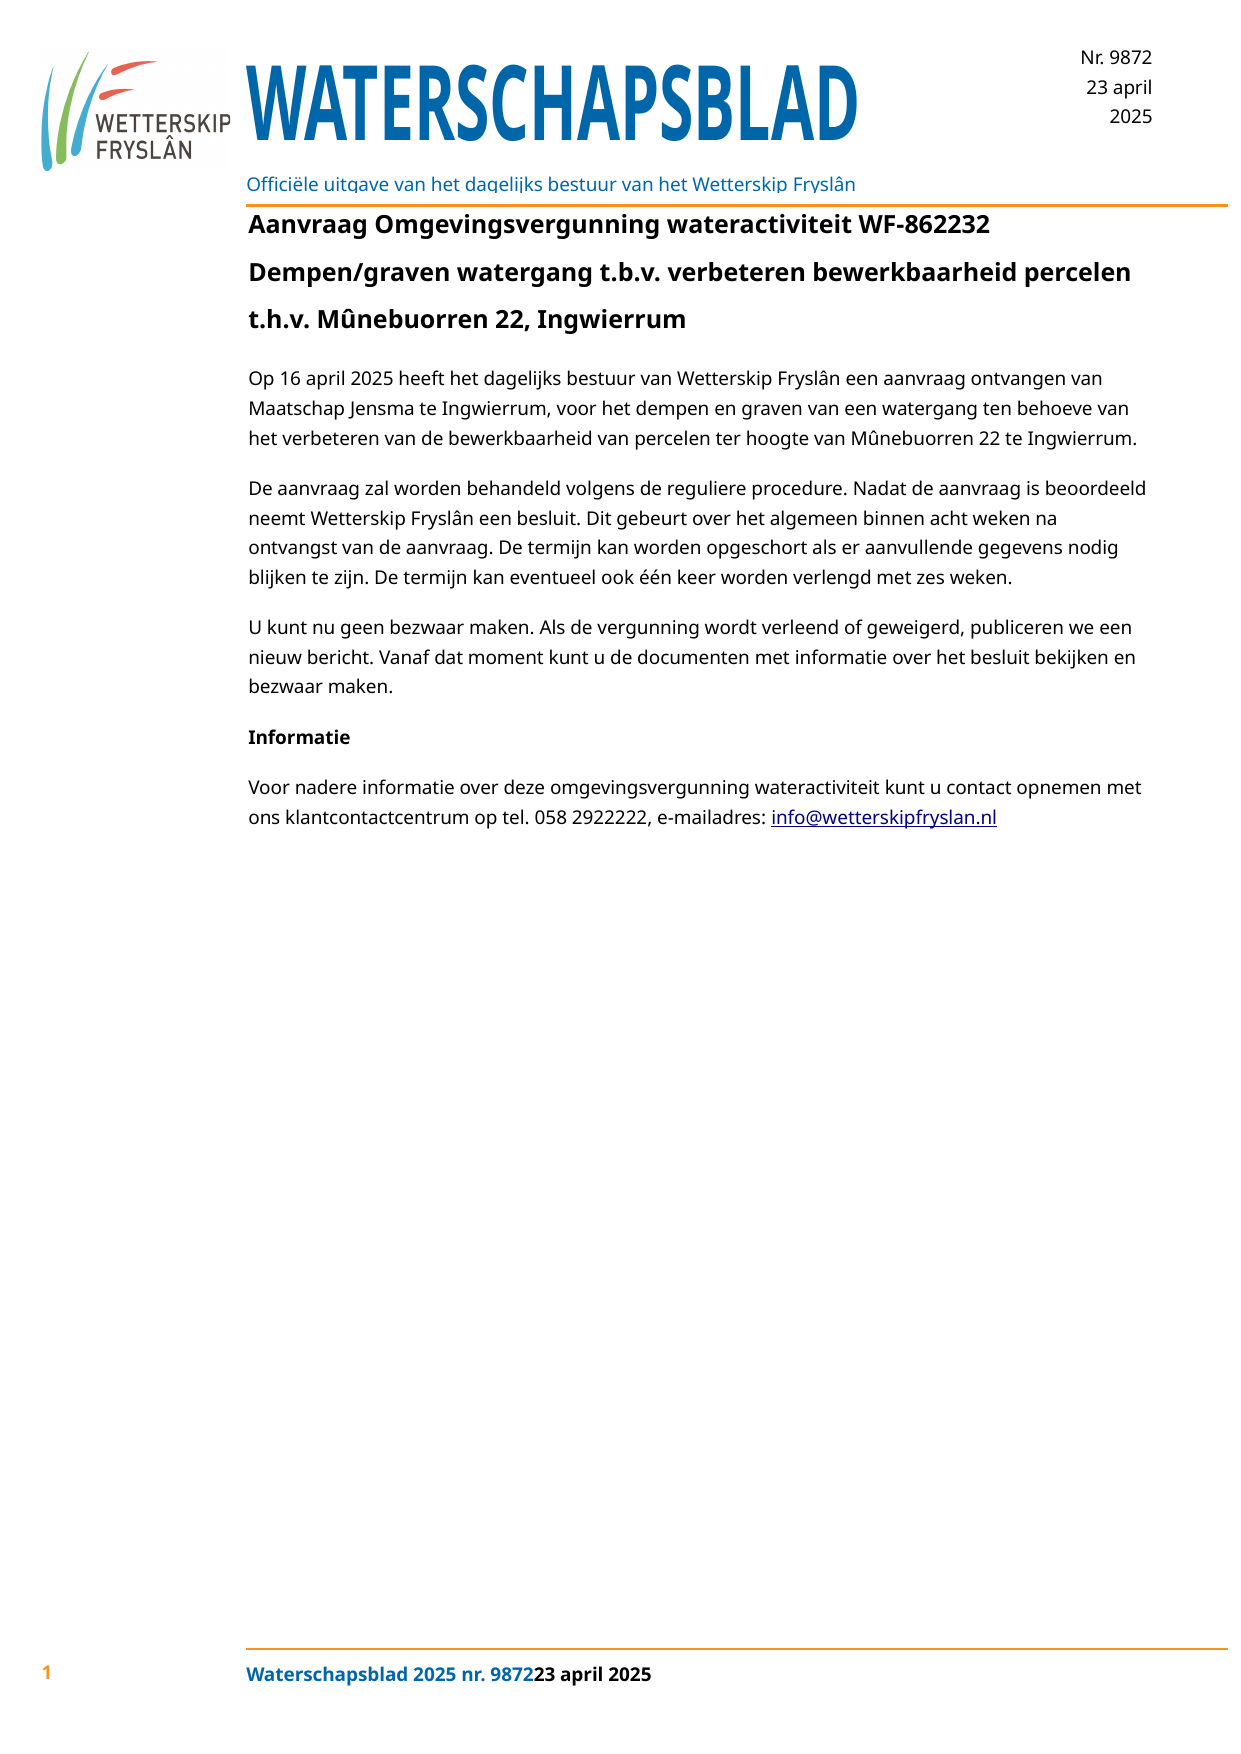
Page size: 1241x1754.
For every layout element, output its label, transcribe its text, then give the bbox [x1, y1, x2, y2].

text Aanvraag Omgevingsvergunning wateractiviteit WF-862232 Dempen/graven watergang t.b.v. verbeteren bewerkbaarheid percelen t.h.v. Mûnebuorren 22, Ingwierrum [248, 207, 1152, 336]
text De aanvraag zal worden behandeld volgens de reguliere procedure. Nadat de aanvraag is beoordeeld neemt Wetterskip Fryslân een besluit. Dit gebeurt over het algemeen binnen acht weken na ontvangst van de aanvraag. De termijn kan worden opgeschort als er aanvullende gegevens nodig blijken te zijn. De termijn kan eventueel ook één keer worden verlengd met zes weken. [248, 475, 1152, 589]
text Op 16 april 2025 heeft het dagelijks bestuur van Wetterskip Fryslân een aanvraag ontvangen van Maatschap Jensma te Ingwierrum, voor het dempen en graven van een watergang ten behoeve van het verbeteren van de bewerkbaarheid van percelen ter hoogte van Mûnebuorren 22 te Ingwierrum. [248, 366, 1152, 450]
text U kunt nu geen bezwaar maken. Als de vergunning wordt verleend of geweigerd, publiceren we een nieuw bericht. Vanaf dat moment kunt u de documenten met informatie over het besluit bekijken en bezwaar maken. [248, 614, 1152, 699]
text Informatie [248, 724, 1152, 749]
text Voor nadere informatie over deze omgevingsvergunning wateractiviteit kunt u contact opnemen met ons klantcontactcentrum op tel. 058 2922222, e-mailadres: info@wetterskipfryslan.nl [248, 774, 1152, 829]
picture [41, 47, 231, 172]
